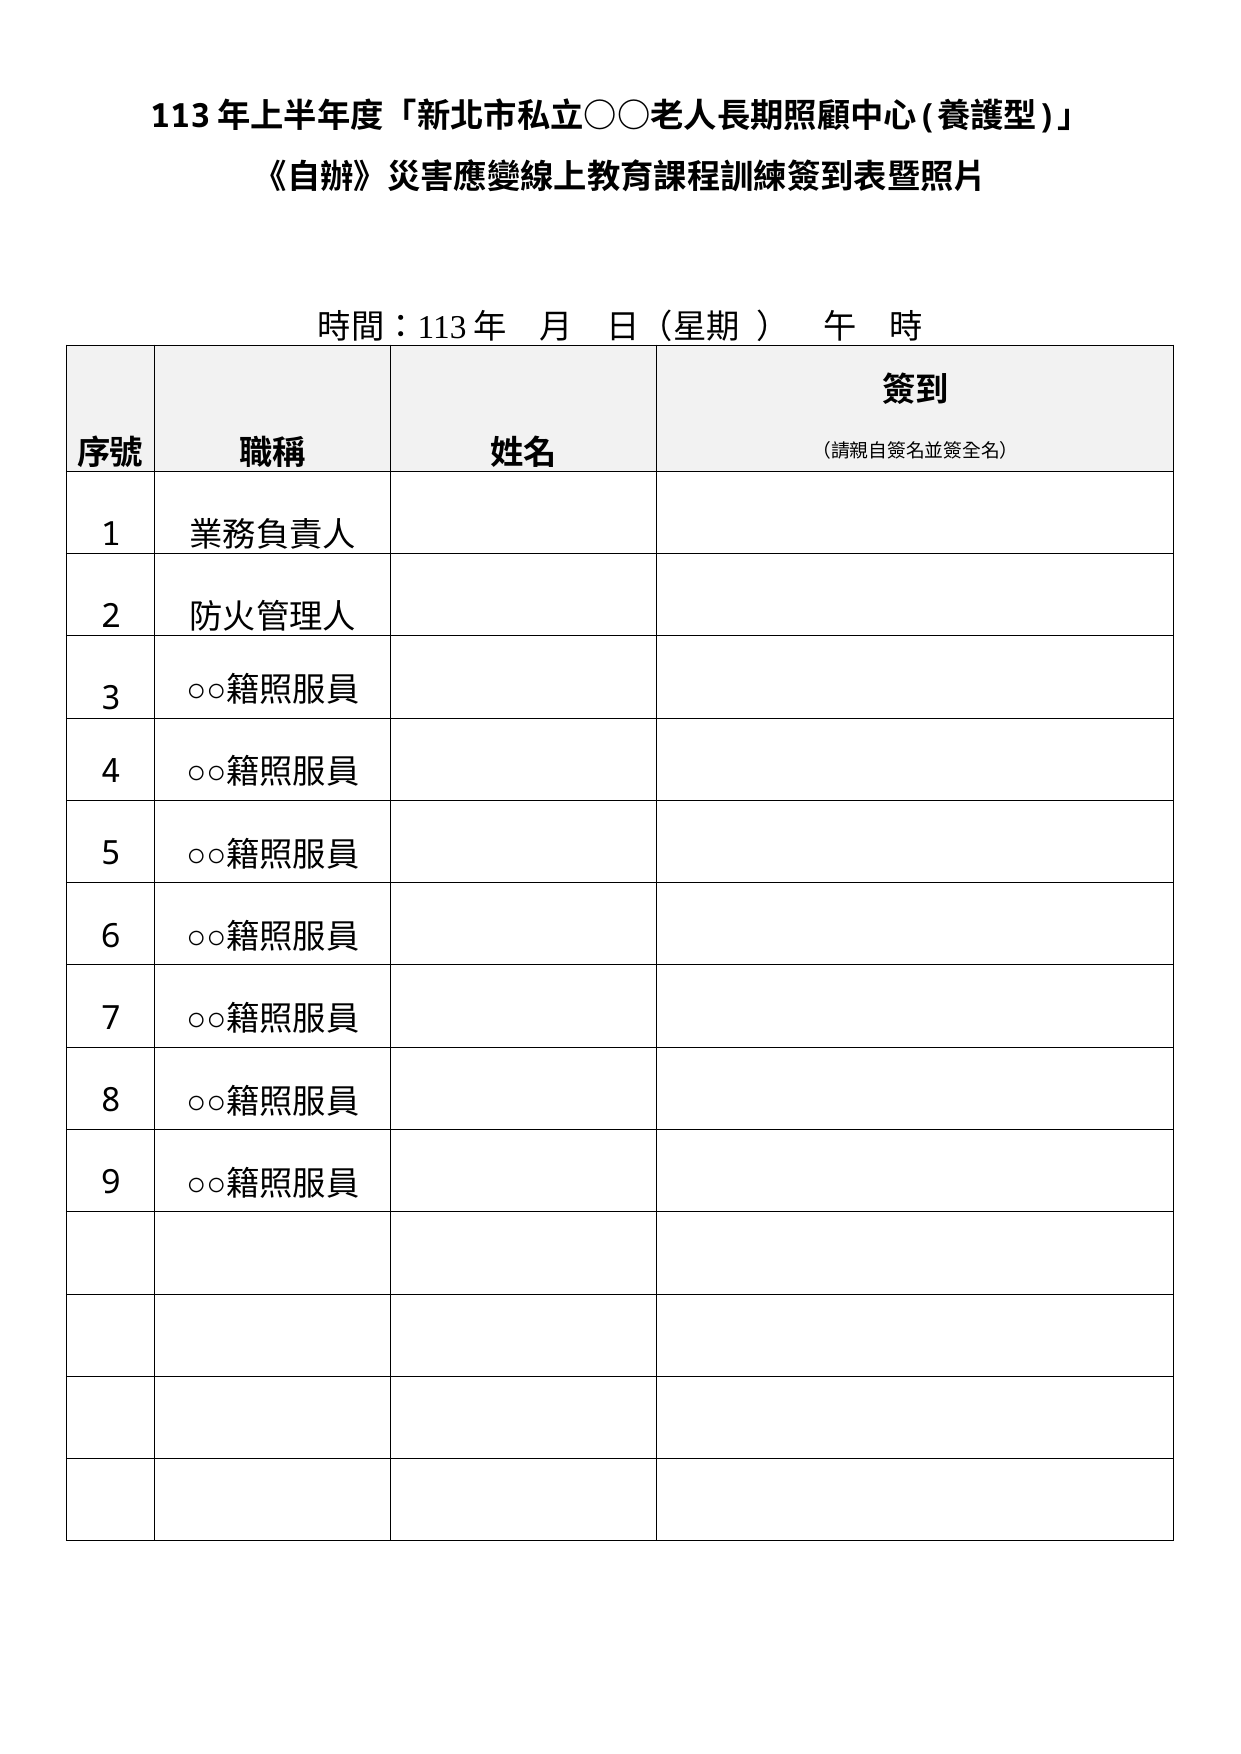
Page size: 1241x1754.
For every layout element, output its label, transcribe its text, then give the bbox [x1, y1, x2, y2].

table_cell ○○籍照服員 [155, 1130, 390, 1211]
table_cell 9 [67, 1130, 154, 1211]
table_header 職稱 [155, 346, 390, 471]
table_cell [155, 1459, 390, 1540]
table_cell [155, 1377, 390, 1458]
table_cell [657, 1048, 1173, 1129]
table_cell 7 [67, 965, 154, 1047]
table_cell [391, 965, 656, 1047]
table_cell ○○籍照服員 [155, 883, 390, 964]
table_cell 2 [67, 554, 154, 635]
table_header 序號 [67, 346, 154, 471]
text 時間：113年 月 日（星期 ） 午 時 [75, 282, 1165, 344]
table_cell [391, 1377, 656, 1458]
table_cell [391, 472, 656, 553]
table_cell 8 [67, 1048, 154, 1129]
table_cell [657, 636, 1173, 717]
table_cell [657, 965, 1173, 1047]
table_cell [391, 1295, 656, 1376]
table_cell [391, 636, 656, 717]
table_cell ○○籍照服員 [155, 965, 390, 1047]
table_header 姓名 [391, 346, 656, 471]
table_cell [67, 1377, 154, 1458]
table_cell [391, 883, 656, 964]
table_cell [391, 1459, 656, 1540]
table_cell [657, 1130, 1173, 1211]
table_cell 1 [67, 472, 154, 553]
table_cell [657, 1295, 1173, 1376]
table_cell [391, 554, 656, 635]
table_cell ○○籍照服員 [155, 801, 390, 882]
table_cell [391, 1048, 656, 1129]
table_cell [657, 801, 1173, 882]
table_header 簽到 （請親自簽名並簽全名） [657, 346, 1173, 471]
table_cell [391, 801, 656, 882]
table_cell [657, 1459, 1173, 1540]
table_cell [67, 1212, 154, 1293]
table_cell [391, 1130, 656, 1211]
table_cell [391, 1212, 656, 1293]
table_cell ○○籍照服員 [155, 719, 390, 800]
table_cell [155, 1295, 390, 1376]
table_cell [657, 472, 1173, 553]
table_cell [155, 1212, 390, 1293]
table_cell 業務負責人 [155, 472, 390, 553]
table_cell [657, 554, 1173, 635]
table_cell 3 [67, 636, 154, 717]
table_cell [67, 1459, 154, 1540]
table_cell [657, 719, 1173, 800]
table_cell ○○籍照服員 [155, 1048, 390, 1129]
table_cell [657, 1212, 1173, 1293]
table_cell [657, 1377, 1173, 1458]
table_cell [67, 1295, 154, 1376]
table_cell 4 [67, 719, 154, 800]
table_cell [657, 883, 1173, 964]
table_cell [391, 719, 656, 800]
table_cell ○○籍照服員 [155, 636, 390, 717]
table_cell 防火管理人 [155, 554, 390, 635]
table_cell 6 [67, 883, 154, 964]
table_cell 5 [67, 801, 154, 882]
